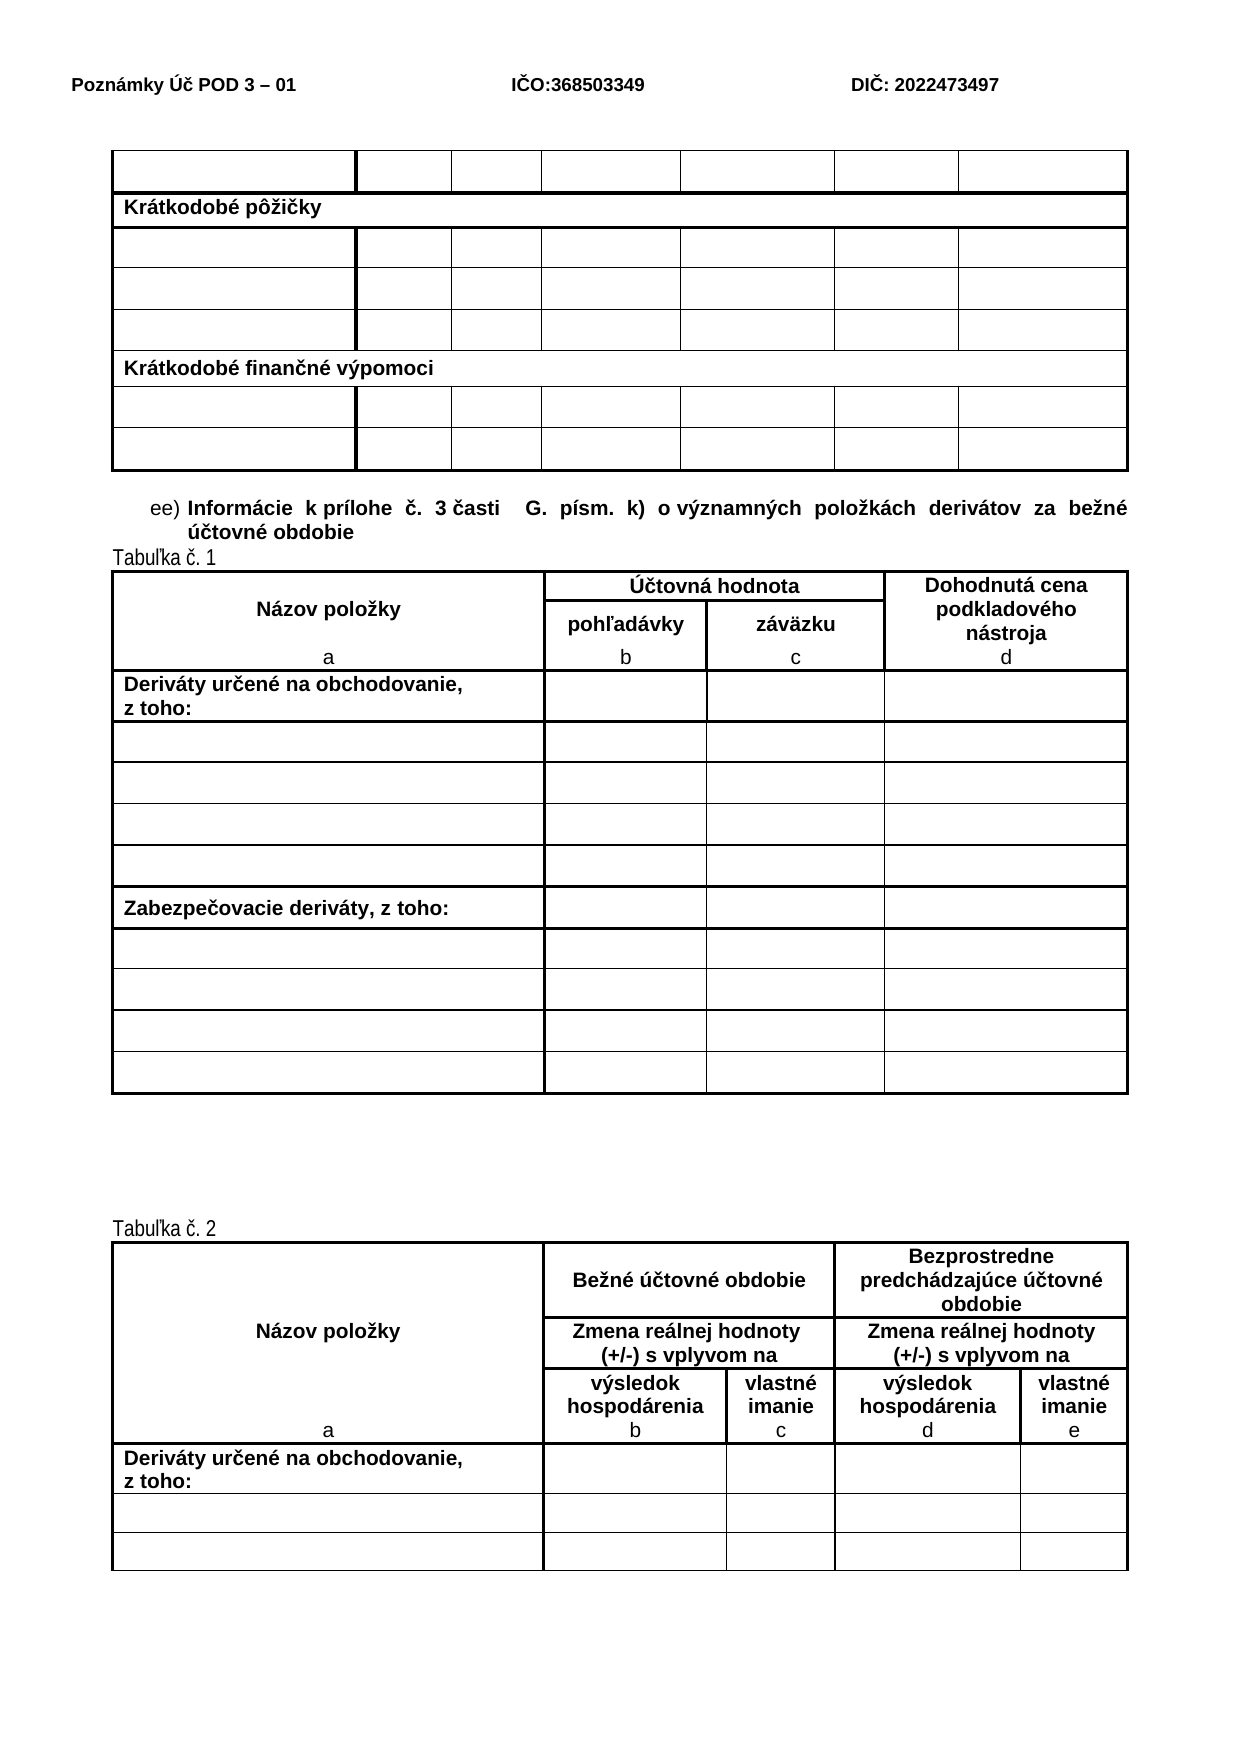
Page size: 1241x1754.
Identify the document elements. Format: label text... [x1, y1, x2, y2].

table_header Názov položky [114, 1244, 542, 1418]
table_cell pohľadávky [546, 602, 705, 645]
table_cell b [545, 1418, 725, 1442]
table_cell [681, 310, 834, 350]
table_cell [681, 151, 834, 191]
table_cell [1021, 1445, 1126, 1493]
table_cell [542, 268, 680, 308]
table_cell vlastné imanie [1022, 1370, 1126, 1418]
table_cell [959, 428, 1126, 468]
table_cell [835, 268, 958, 308]
table_cell a [114, 645, 543, 669]
table_cell [546, 969, 706, 1009]
table_cell [452, 387, 541, 427]
table_cell c [728, 1418, 833, 1442]
table_cell d [886, 645, 1126, 669]
table_cell [707, 763, 884, 802]
table_cell [114, 229, 354, 267]
table_cell záväzku [708, 602, 883, 645]
table_cell [885, 723, 1126, 761]
table_cell [358, 310, 451, 350]
table_cell [546, 888, 706, 927]
table_cell [114, 151, 354, 191]
table_cell [885, 969, 1126, 1009]
table_cell [836, 1533, 1020, 1570]
table_cell Zabezpečovacie deriváty, z toho: [114, 888, 543, 927]
table_cell [885, 1011, 1126, 1051]
table_cell [452, 229, 541, 267]
table_cell [836, 1494, 1020, 1532]
table_cell [959, 229, 1126, 267]
table_cell [542, 229, 680, 267]
table_cell [1021, 1533, 1126, 1570]
table_cell Deriváty určené na obchodovanie, z toho: [114, 1445, 542, 1493]
table_cell [727, 1494, 834, 1532]
table_cell [452, 151, 541, 191]
table_cell [836, 1445, 1020, 1493]
table_cell [114, 1052, 543, 1092]
table_cell [358, 229, 451, 267]
table_cell [681, 387, 834, 427]
table_cell [959, 151, 1126, 191]
table_cell [707, 846, 884, 885]
table_header Názov položky [114, 573, 543, 645]
table_cell [835, 229, 958, 267]
table_cell [707, 1052, 884, 1092]
table_cell [681, 229, 834, 267]
table_cell e [1022, 1418, 1126, 1442]
table_cell Zmena reálnej hodnoty (+/-) s vplyvom na [836, 1319, 1126, 1367]
table_cell [885, 763, 1126, 802]
table_cell [885, 846, 1126, 885]
table_cell [707, 804, 884, 844]
table_cell [358, 387, 451, 427]
table_cell Krátkodobé pôžičky [114, 195, 1126, 226]
table_cell [707, 888, 884, 927]
table_cell [114, 1494, 542, 1532]
table_cell [835, 387, 958, 427]
table_cell [546, 763, 706, 802]
table_cell [546, 723, 706, 761]
table_cell vlastné imanie [728, 1370, 833, 1418]
table_cell [681, 428, 834, 468]
text Tabuľka č. 1 [112, 543, 1128, 570]
table_cell [835, 310, 958, 350]
table_cell výsledok hospodárenia [545, 1370, 725, 1418]
table_cell [114, 846, 543, 885]
table_cell [114, 969, 543, 1009]
table_cell [358, 268, 451, 308]
table_cell [959, 268, 1126, 308]
table_cell [114, 723, 543, 761]
table_cell b [546, 645, 705, 669]
table_cell [707, 969, 884, 1009]
table_cell [1021, 1494, 1126, 1532]
table_cell [452, 310, 541, 350]
table_cell Krátkodobé finančné výpomoci [114, 351, 1126, 386]
table_cell [545, 1494, 726, 1532]
table_cell [885, 930, 1126, 968]
table_cell [681, 268, 834, 308]
table_cell d [836, 1418, 1019, 1442]
table_cell výsledok hospodárenia [836, 1370, 1019, 1418]
table_cell [114, 763, 543, 802]
table_cell [707, 1011, 884, 1051]
table_cell [542, 428, 680, 468]
table_header Dohodnutá cena podkladového nástroja [886, 573, 1126, 645]
subtitle Informácie k prílohe č. 3 časti G. písm. k) o významných položkách derivátov za bežné účtovné obdobie [150, 496, 1128, 543]
table_cell [727, 1533, 834, 1570]
table_header Bezprostredne predchádzajúce účtovné obdobie [836, 1244, 1126, 1316]
table_cell c [708, 645, 883, 669]
table_cell [959, 387, 1126, 427]
table_cell [114, 310, 354, 350]
table_cell [542, 387, 680, 427]
table_cell [545, 1445, 726, 1493]
table_header Účtovná hodnota [546, 573, 883, 599]
table_cell [542, 310, 680, 350]
table_cell [542, 151, 680, 191]
table_cell [835, 151, 958, 191]
table_cell [546, 846, 706, 885]
table_cell [885, 1052, 1126, 1092]
table_cell [546, 930, 706, 968]
table_cell [114, 1533, 542, 1570]
table_cell [114, 804, 543, 844]
table_cell [114, 387, 354, 427]
table_cell [885, 888, 1126, 927]
table_cell [452, 268, 541, 308]
table_cell [452, 428, 541, 468]
table_cell [358, 428, 451, 468]
table_cell [959, 310, 1126, 350]
table_cell [546, 1011, 706, 1051]
table_cell [727, 1445, 834, 1493]
table_cell [707, 723, 884, 761]
table_cell [114, 1011, 543, 1051]
table_cell Deriváty určené na obchodovanie, z toho: [114, 672, 543, 720]
text Tabuľka č. 2 [112, 1215, 1128, 1241]
table_cell [114, 268, 354, 308]
table_cell [885, 804, 1126, 844]
table_cell [708, 672, 884, 720]
table_cell a [114, 1418, 542, 1442]
table_cell [358, 151, 451, 191]
table_cell [885, 672, 1126, 720]
table_header Bežné účtovné obdobie [545, 1244, 833, 1316]
table_cell [835, 428, 958, 468]
table_cell [707, 930, 884, 968]
table_cell [546, 1052, 706, 1092]
table_cell [546, 804, 706, 844]
table_cell [114, 428, 354, 468]
table_cell [114, 930, 543, 968]
table_cell [545, 1533, 726, 1570]
table_cell Zmena reálnej hodnoty (+/-) s vplyvom na [545, 1319, 833, 1367]
table_cell [546, 672, 706, 720]
